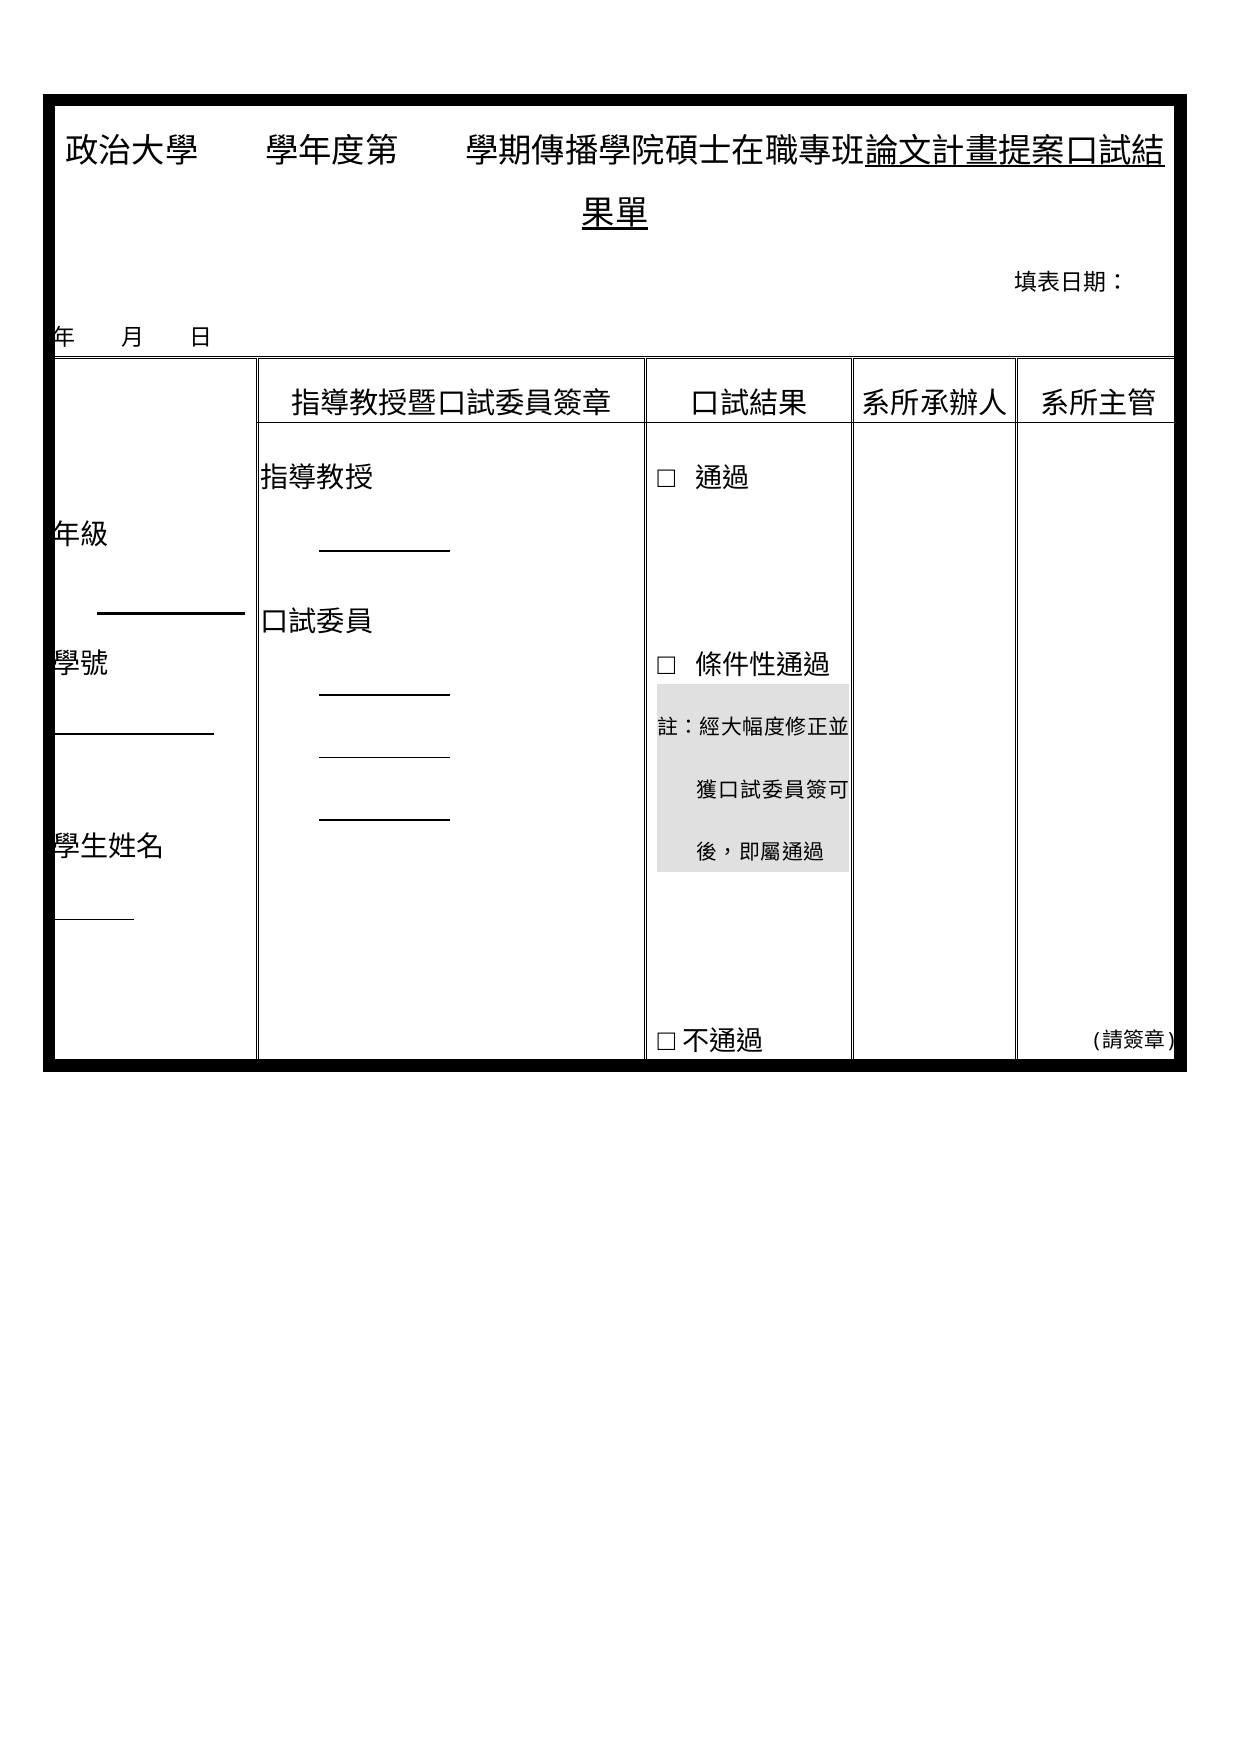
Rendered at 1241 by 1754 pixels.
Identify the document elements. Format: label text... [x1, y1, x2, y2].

table_cell (請簽章) [1018, 423, 1174, 1059]
table_cell 指導教授 口試委員 [259, 423, 644, 1059]
table_cell 系所主管 [1018, 359, 1174, 422]
table_cell 指導教授暨口試委員簽章 [259, 359, 644, 422]
table_cell 通過 條件性通過 註：經大幅度修正並獲口試委員簽可後，即屬通過 □ 不通過 [647, 423, 851, 1059]
table_cell [854, 423, 1015, 1059]
table_header 政治大學 學年度第 學期傳播學院碩士在職專班論文計畫提案口試結果單 填表日期： 年 月 日 [55, 106, 1174, 356]
table_cell 年級 學號 學生姓名 [55, 359, 256, 1059]
table_cell 系所承辦人 [854, 359, 1015, 422]
table_cell 口試結果 [647, 359, 851, 422]
